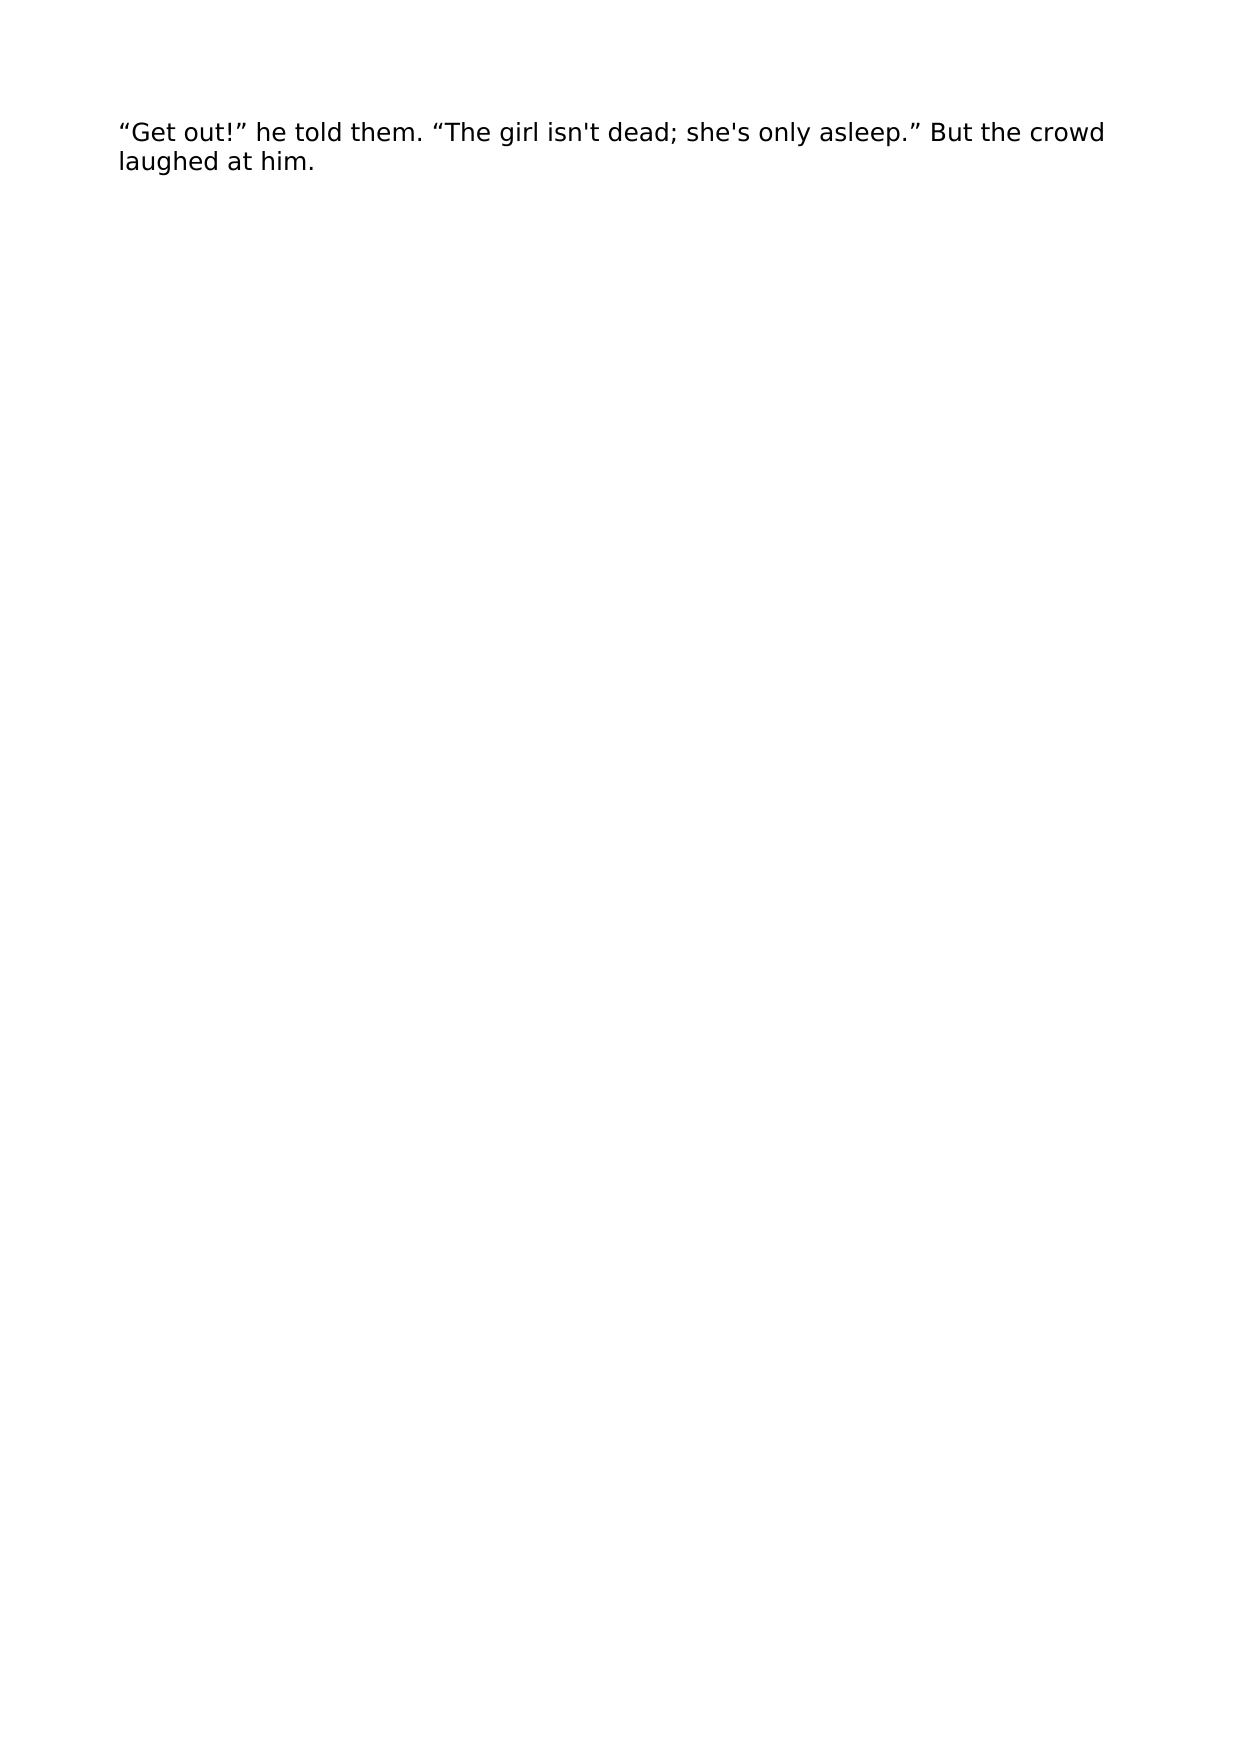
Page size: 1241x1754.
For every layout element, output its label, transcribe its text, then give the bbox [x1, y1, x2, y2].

text “Get out!” he told them. “The girl isn't dead; she's only asleep.” But the crowd laughed at him. [118, 118, 1122, 176]
